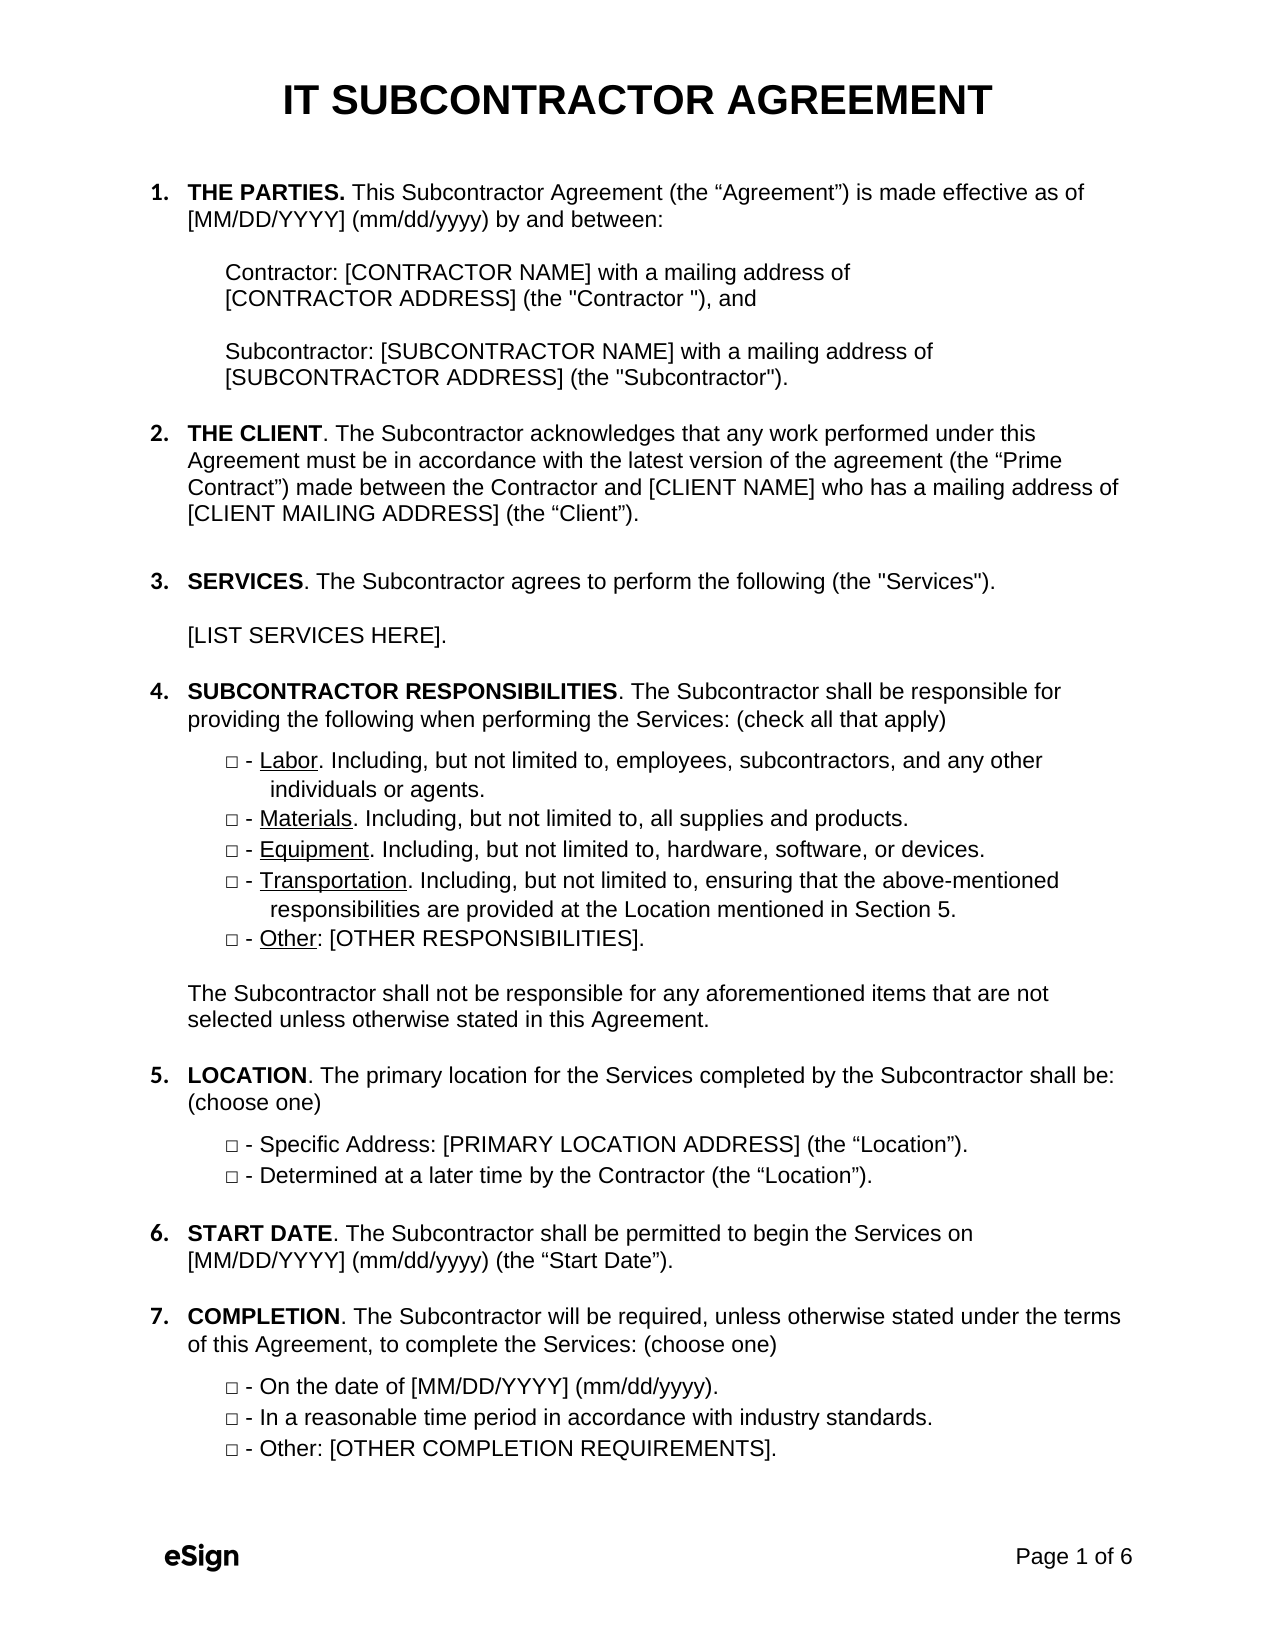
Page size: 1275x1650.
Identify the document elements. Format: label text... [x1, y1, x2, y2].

list THE PARTIES. This Subcontractor Agreement (the “Agreement”) is made effective as of [MM/DD/YYYY] (mm/dd/yyyy) by and between: [150, 176, 1125, 232]
list THE CLIENT. The Subcontractor acknowledges that any work performed under this Agreement must be in accordance with the latest version of the agreement (the “Prime Contract”) made between the Contractor and [CLIENT NAME] who has a mailing address of [CLIENT MAILING ADDRESS] (the “Client”). [150, 417, 1125, 527]
text ☐ - In a reasonable time period in accordance with industry standards. [225, 1401, 1125, 1432]
list COMPLETION. The Subcontractor will be required, unless otherwise stated under the terms of this Agreement, to complete the Services: (choose one) [150, 1300, 1125, 1357]
text ☐ - Labor. Including, but not limited to, employees, subcontractors, and any other [225, 744, 1125, 776]
text ☐ - Transportation. Including, but not limited to, ensuring that the above-mentioned [225, 864, 1125, 896]
text The Subcontractor shall not be responsible for any aforementioned items that are not selected unless otherwise stated in this Agreement. [187, 980, 1125, 1032]
text responsibilities are provided at the Location mentioned in Section 5. [270, 896, 1125, 922]
text IT SUBCONTRACTOR AGREEMENT [150, 75, 1125, 123]
text ☐ - Other: [OTHER RESPONSIBILITIES]. [225, 922, 1125, 953]
text Contractor: [CONTRACTOR NAME] with a mailing address of [225, 259, 1125, 285]
text [CONTRACTOR ADDRESS] (the "Contractor "), and [225, 285, 1125, 312]
text ☐ - Specific Address: [PRIMARY LOCATION ADDRESS] (the “Location”). [225, 1128, 1125, 1159]
text individuals or agents. [270, 776, 1125, 802]
text Subcontractor: [SUBCONTRACTOR NAME] with a mailing address of [225, 338, 1125, 364]
text [SUBCONTRACTOR ADDRESS] (the "Subcontractor"). [225, 364, 1125, 391]
list SERVICES. The Subcontractor agrees to perform the following (the "Services"). [LIST SERVICES HERE]. [150, 565, 1125, 649]
list Subcontractor Responsibilities. The Subcontractor shall be responsible for providing the following when performing the Services: (check all that apply) [150, 675, 1125, 732]
text ☐ - Other: [OTHER COMPLETION REQUIREMENTS]. [225, 1432, 1125, 1463]
text ☐ - Materials. Including, but not limited to, all supplies and products. [225, 802, 1125, 833]
text ☐ - On the date of [MM/DD/YYYY] (mm/dd/yyyy). [225, 1369, 1125, 1401]
list Location. The primary location for the Services completed by the Subcontractor shall be: (choose one) [150, 1059, 1125, 1116]
list [MM/DD/YYYY] (mm/dd/yyyy) (the “Start Date”). [187, 1247, 1125, 1274]
list START DATE. The Subcontractor shall be permitted to begin the Services on [150, 1217, 1125, 1247]
text ☐ - Equipment. Including, but not limited to, hardware, software, or devices. [225, 833, 1125, 864]
text ☐ - Determined at a later time by the Contractor (the “Location”). [225, 1159, 1125, 1191]
